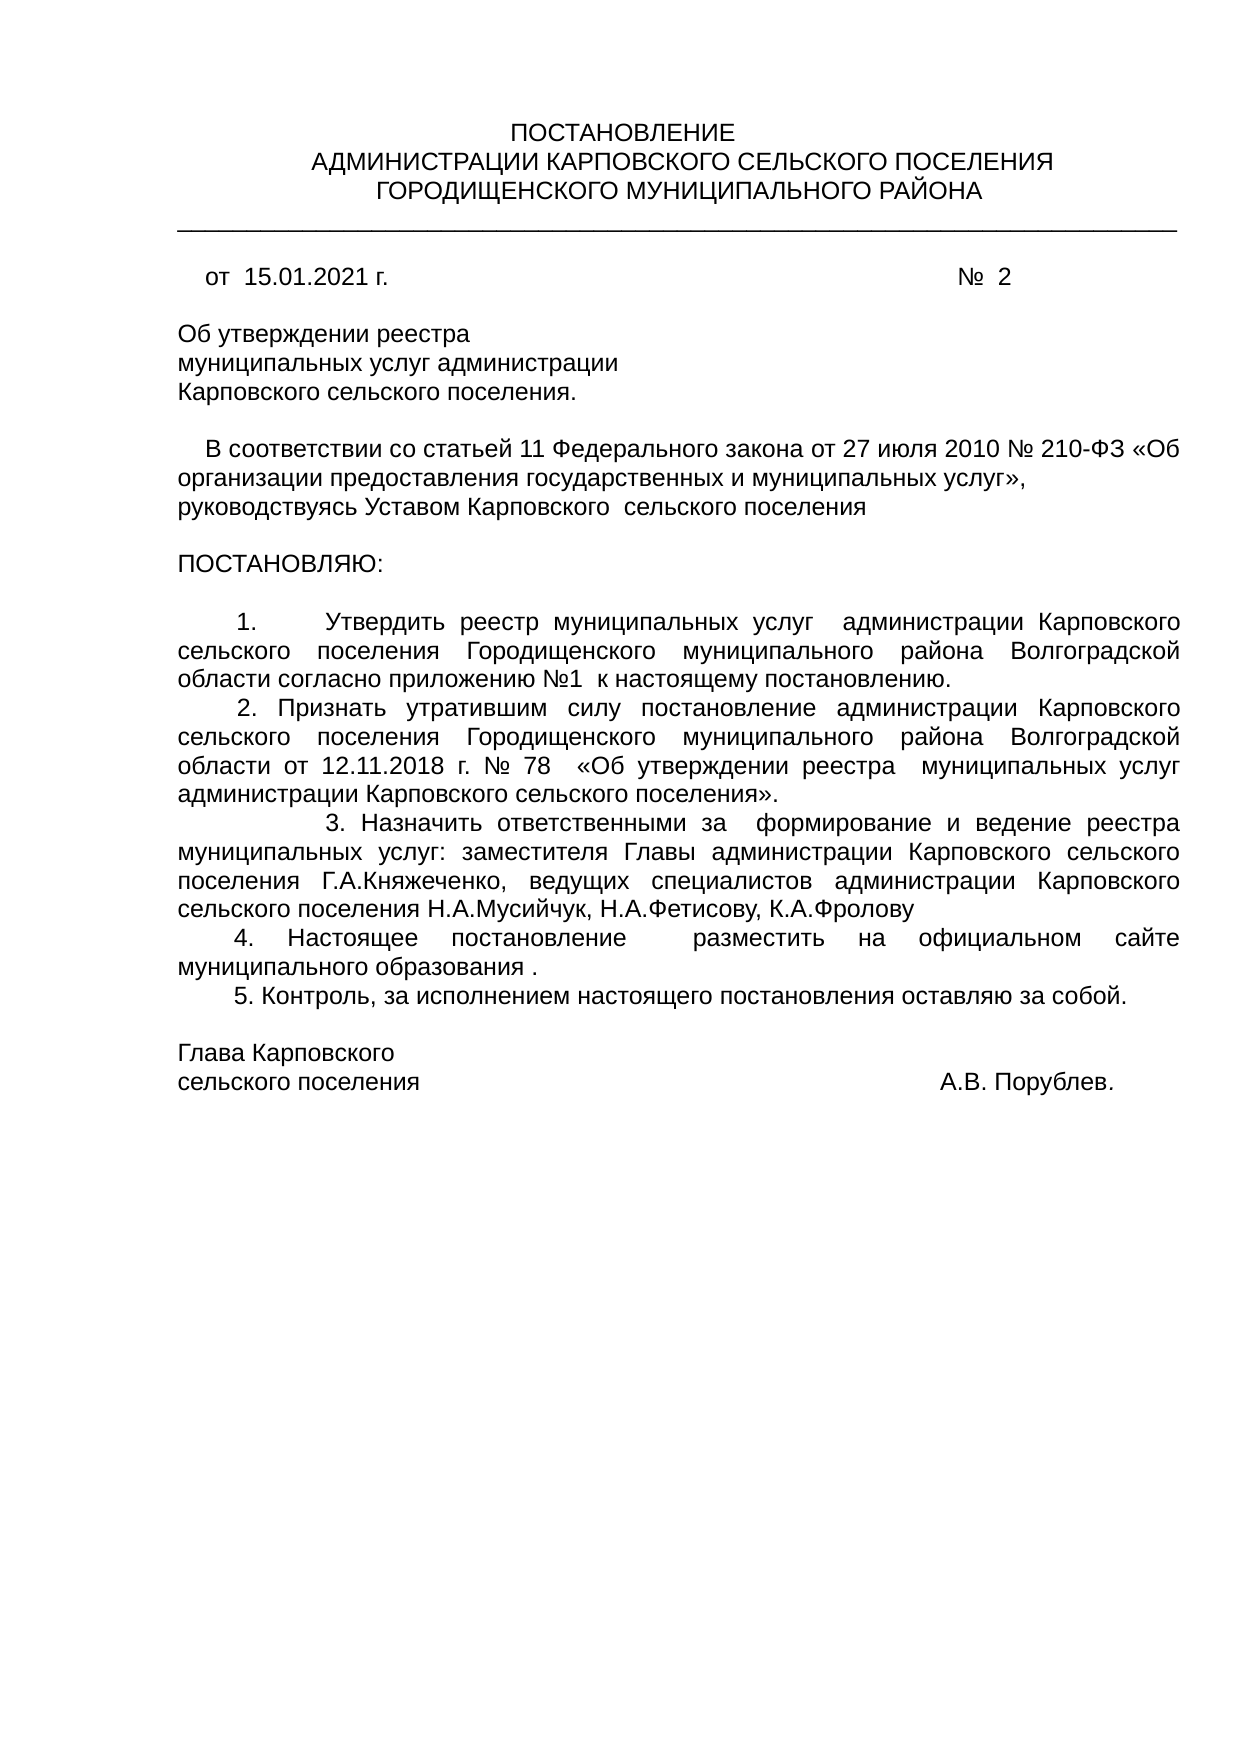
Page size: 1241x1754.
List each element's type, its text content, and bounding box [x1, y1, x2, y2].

text ПОСТАНОВЛЕНИЕ [177, 118, 1181, 147]
text 5. Контроль, за исполнением настоящего постановления оставляю за собой. [177, 981, 1181, 1009]
text ________________________________________________________________________ [177, 204, 1181, 233]
text ПОСТАНОВЛЯЮ: [177, 549, 1181, 578]
text В соответствии со статьей 11 Федерального закона от 27 июля 2010 № 210-ФЗ «Об организации предоставления государственных и муниципальных услуг», руководствуясь Уставом Карповского сельского поселения [177, 434, 1181, 521]
subtitle 2. Признать утратившим силу постановление администрации Карповского сельского поселения Городищенского муниципального района Волгоградской области от 12.11.2018 г. № 78 «Об утверждении реестра муниципальных услуг администрации Карповского сельского поселения». [177, 693, 1181, 808]
text от 15.01.2021 г. № 2 [177, 262, 1181, 291]
text Глава Карповского [177, 1038, 1181, 1067]
subtitle 3. Назначить ответственными за формирование и ведение реестра муниципальных услуг: заместителя Главы администрации Карповского сельского поселения Г.А.Княжеченко, ведущих специалистов администрации Карповского сельского поселения Н.А.Мусийчук, Н.А.Фетисову, К.А.Фролову [177, 808, 1181, 923]
text 4. Настоящее постановление разместить на официальном сайте муниципального образования . [177, 923, 1181, 981]
list Утвердить реестр муниципальных услуг администрации Карповского сельского поселения Городищенского муниципального района Волгоградской области согласно приложению №1 к настоящему постановлению. [177, 607, 1181, 693]
text сельского поселения А.В. Порублев. [177, 1067, 1181, 1096]
text АДМИНИСТРАЦИИ КАРПОВСКОГО СЕЛЬСКОГО ПОСЕЛЕНИЯ [177, 147, 1181, 176]
text ГОРОДИЩЕНСКОГО МУНИЦИПАЛЬНОГО РАЙОНА [177, 176, 1181, 204]
text Об утверждении реестра муниципальных услуг администрации Карповского сельского поселения. [177, 319, 619, 406]
